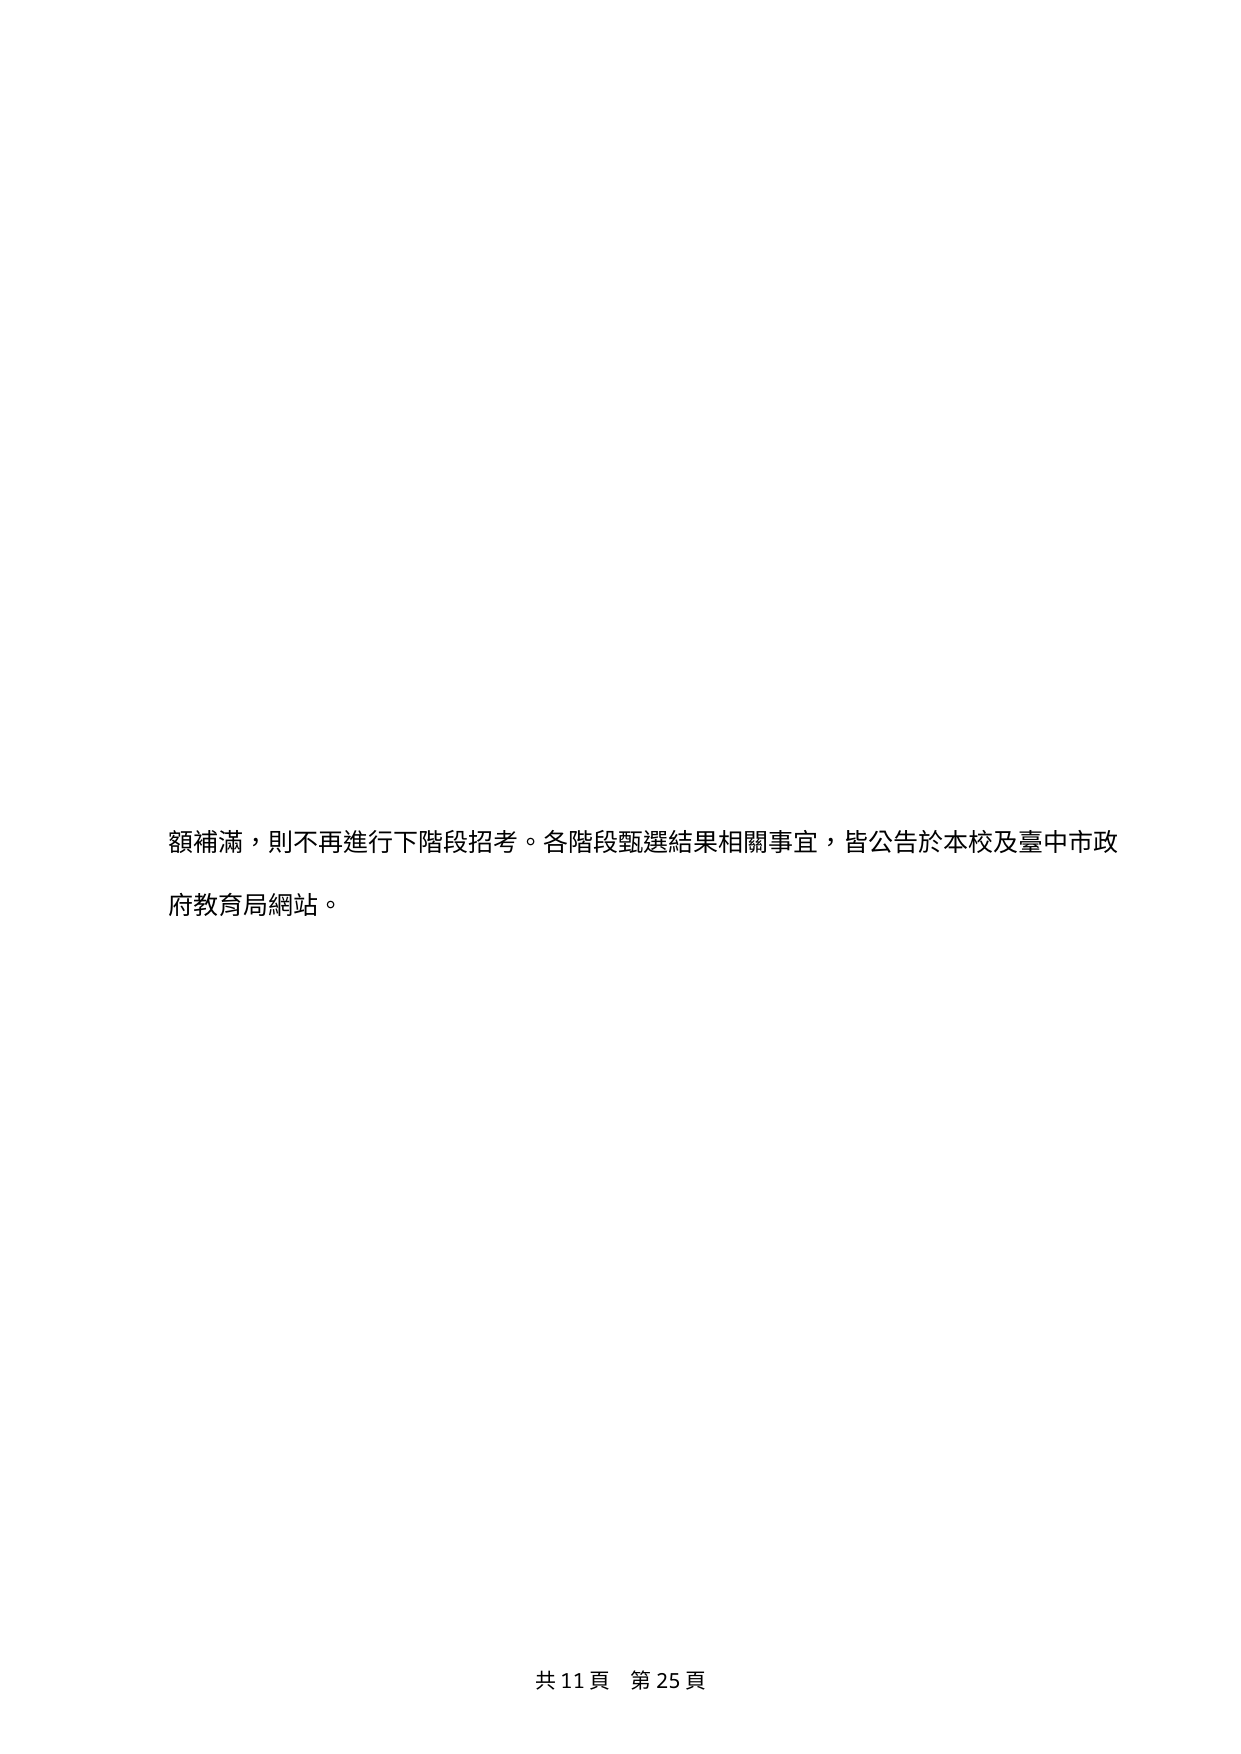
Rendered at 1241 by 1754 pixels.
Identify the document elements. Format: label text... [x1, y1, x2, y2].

text 額補滿，則不再進行下階段招考。各階段甄選結果相關事宜，皆公告於本校及臺中市政府教育局網站。 [118, 799, 1122, 924]
